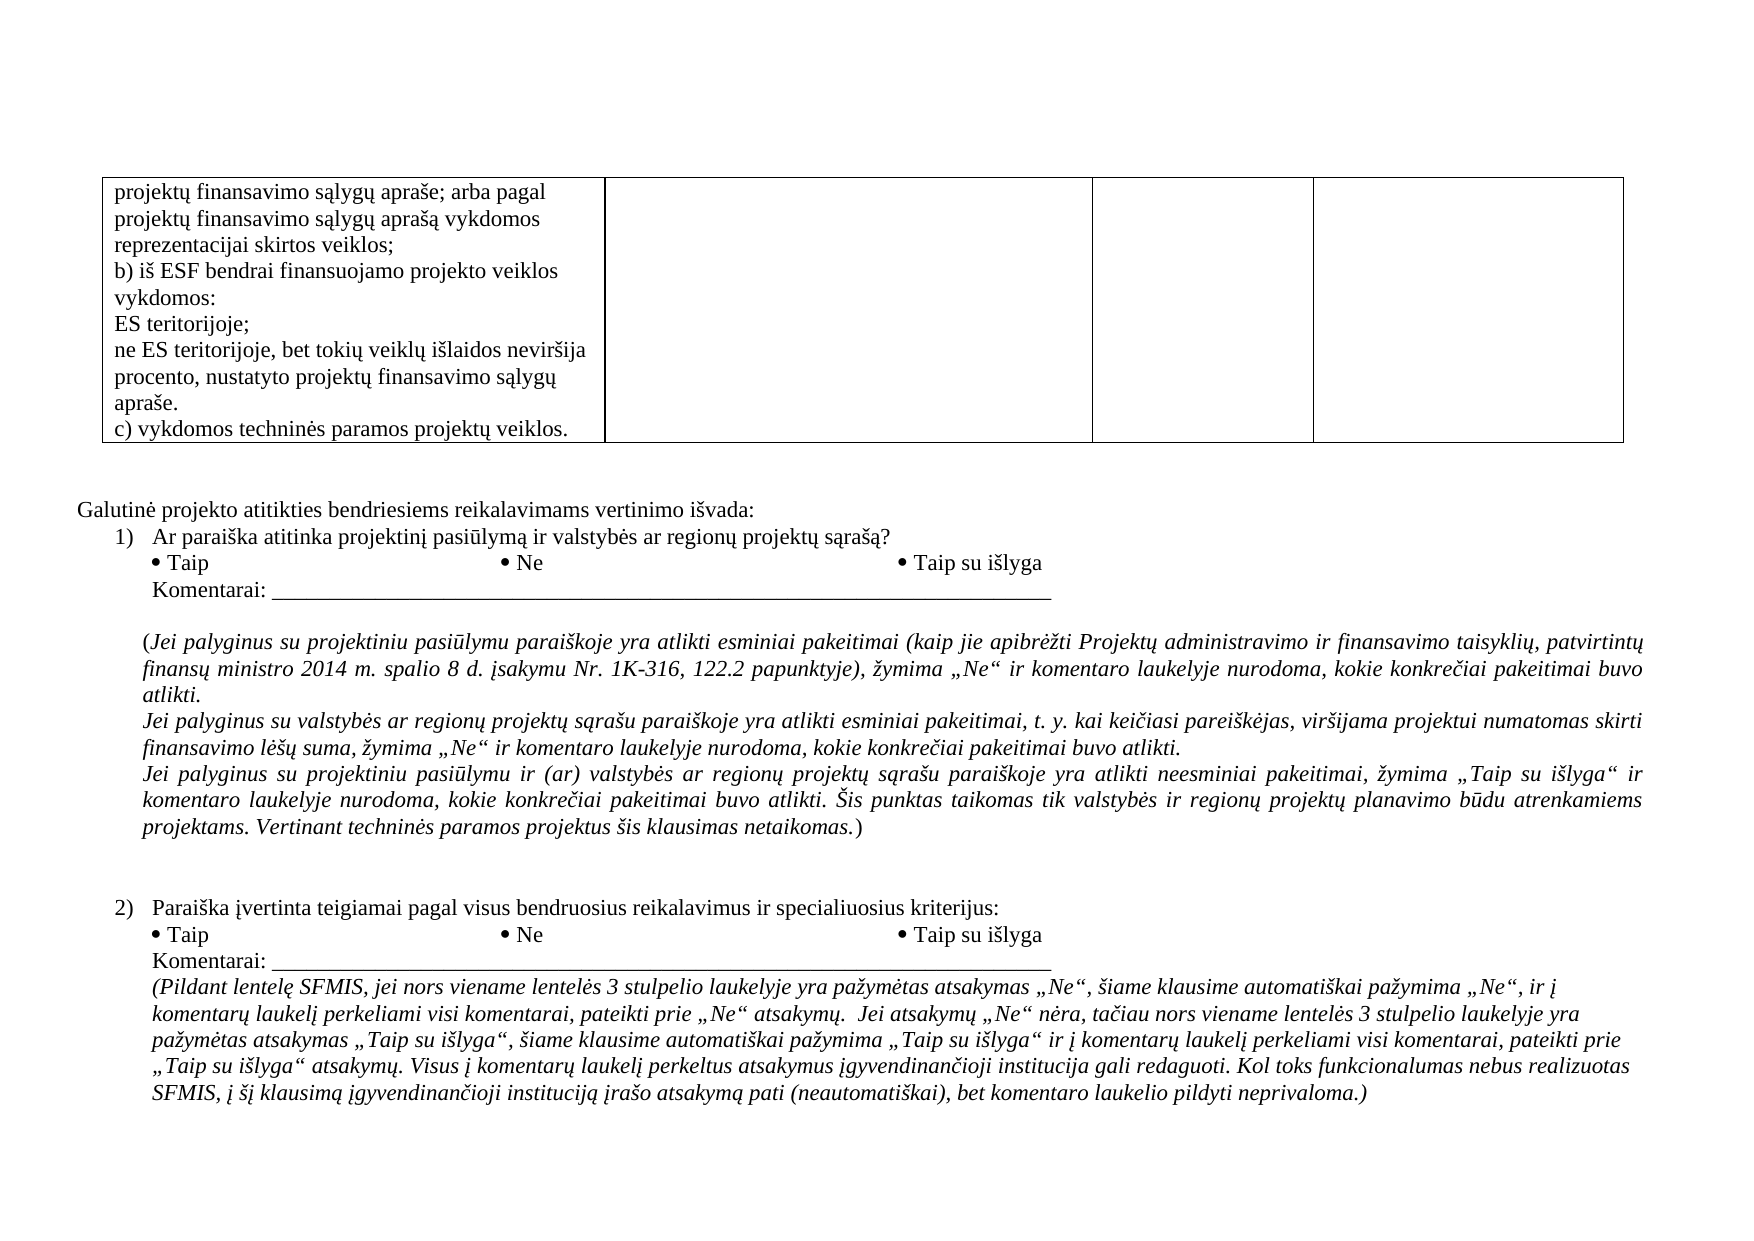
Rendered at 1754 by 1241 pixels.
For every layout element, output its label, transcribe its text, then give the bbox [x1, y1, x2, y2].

text 1) Ar paraiška atitinka projektinį pasiūlymą ir valstybės ar regionų projektų sąrašą? [114, 523, 1648, 549]
table_cell projektų finansavimo sąlygų apraše; arba pagal projektų finansavimo sąlygų aprašą vykdomos reprezentacijai skirtos veiklos; b) iš ESF bendrai finansuojamo projekto veiklos vykdomos: ES teritorijoje; ne ES teritorijoje, bet tokių veiklų išlaidos neviršija procento, nustatyto projektų finansavimo sąlygų apraše. c) vykdomos techninės paramos projektų veiklos. [103, 178, 604, 442]
table_cell [1314, 178, 1623, 442]
text  Taip  Ne  Taip su išlyga [152, 549, 1648, 576]
text Komentarai: ____________________________________________________________________ [152, 576, 1648, 602]
text Galutinė projekto atitikties bendriesiems reikalavimams vertinimo išvada: [77, 497, 1648, 523]
text Jei palyginus su valstybės ar regionų projektų sąrašu paraiškoje yra atlikti esminiai pakeitimai, t. y. kai keičiasi pareiškėjas, viršijama projektui numatomas skirti finansavimo lėšų suma, žymima „Ne“ ir komentaro laukelyje nurodoma, kokie konkrečiai pakeitimai buvo atlikti. [142, 707, 1648, 760]
text (Pildant lentelę SFMIS, jei nors viename lentelės 3 stulpelio laukelyje yra pažymėtas atsakymas „Ne“, šiame klausime automatiškai pažymima „Ne“, ir į komentarų laukelį perkeliami visi komentarai, pateikti prie „Ne“ atsakymų. Jei atsakymų „Ne“ nėra, tačiau nors viename lentelės 3 stulpelio laukelyje yra pažymėtas atsakymas „Taip su išlyga“, šiame klausime automatiškai pažymima „Taip su išlyga“ ir į komentarų laukelį perkeliami visi komentarai, pateikti prie „Taip su išlyga“ atsakymų. Visus į komentarų laukelį perkeltus atsakymus įgyvendinančioji institucija gali redaguoti. Kol toks funkcionalumas nebus realizuotas SFMIS, į šį klausimą įgyvendinančioji instituciją įrašo atsakymą pati (neautomatiškai), bet komentaro laukelio pildyti neprivaloma.) [152, 973, 1648, 1105]
table_cell [606, 178, 1092, 442]
text  Taip  Ne  Taip su išlyga [152, 921, 1648, 947]
table_cell [1093, 178, 1313, 442]
text (Jei palyginus su projektiniu pasiūlymu paraiškoje yra atlikti esminiai pakeitimai (kaip jie apibrėžti Projektų administravimo ir finansavimo taisyklių, patvirtintų finansų ministro 2014 m. spalio 8 d. įsakymu Nr. 1K-316, 122.2 papunktyje), žymima „Ne“ ir komentaro laukelyje nurodoma, kokie konkrečiai pakeitimai buvo atlikti. [142, 628, 1648, 707]
text 2) Paraiška įvertinta teigiamai pagal visus bendruosius reikalavimus ir specialiuosius kriterijus: [114, 894, 1648, 921]
text Komentarai: ____________________________________________________________________ [152, 947, 1648, 973]
text Jei palyginus su projektiniu pasiūlymu ir (ar) valstybės ar regionų projektų sąrašu paraiškoje yra atlikti neesminiai pakeitimai, žymima „Taip su išlyga“ ir komentaro laukelyje nurodoma, kokie konkrečiai pakeitimai buvo atlikti. Šis punktas taikomas tik valstybės ir regionų projektų planavimo būdu atrenkamiems projektams. Vertinant techninės paramos projektus šis klausimas netaikomas.) [142, 760, 1648, 839]
